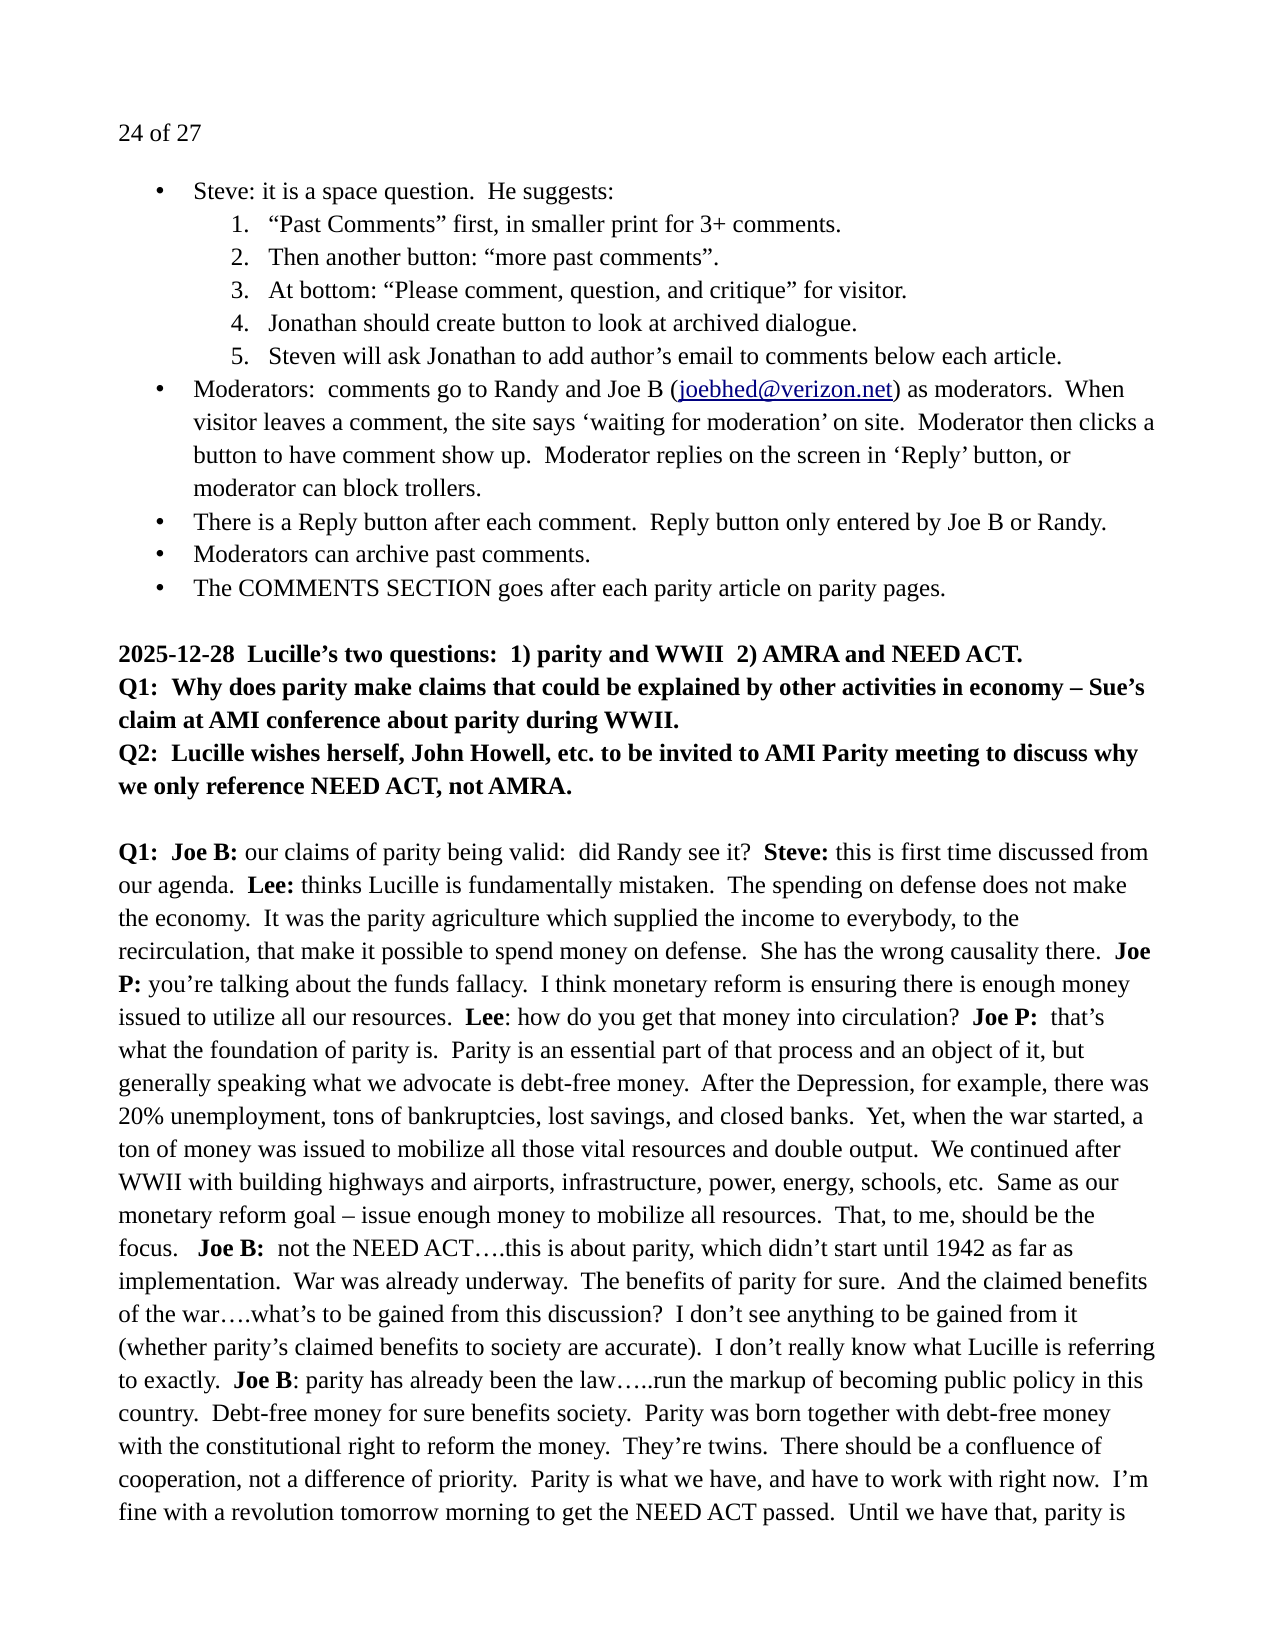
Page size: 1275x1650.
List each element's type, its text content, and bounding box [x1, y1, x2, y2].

list Steve: it is a space question. He suggests: [156, 176, 1157, 205]
list “Past Comments” first, in smaller print for 3+ comments. [231, 209, 1157, 238]
list Jonathan should create button to look at archived dialogue. [231, 308, 1157, 337]
list The COMMENTS SECTION goes after each parity article on parity pages. [156, 573, 1157, 601]
list At bottom: “Please comment, question, and critique” for visitor. [231, 275, 1157, 304]
list Moderators: comments go to Randy and Joe B (joebhed@verizon.net) as moderators. When visitor leaves a comment, the site says ‘waiting for moderation’ on site. Moderator then clicks a button to have comment show up. Moderator replies on the screen in ‘Reply’ button, or moderator can block trollers. [156, 374, 1157, 502]
text Q1: Why does parity make claims that could be explained by other activities in economy – Sue’s claim at AMI conference about parity during WWII. [118, 672, 1157, 733]
text Q1: Joe B: our claims of parity being valid: did Randy see it? Steve: this is first time discussed from our agenda. Lee: thinks Lucille is fundamentally mistaken. The spending on defense does not make the economy. It was the parity agriculture which supplied the income to everybody, to the recirculation, that make it possible to spend money on defense. She has the wrong causality there. Joe P: you’re talking about the funds fallacy. I think monetary reform is ensuring there is enough money issued to utilize all our resources. Lee: how do you get that money into circulation? Joe P: that’s what the foundation of parity is. Parity is an essential part of that process and an object of it, but generally speaking what we advocate is debt-free money. After the Depression, for example, there was 20% unemployment, tons of bankruptcies, lost savings, and closed banks. Yet, when the war started, a ton of money was issued to mobilize all those vital resources and double output. We continued after WWII with building highways and airports, infrastructure, power, energy, schools, etc. Same as our monetary reform goal – issue enough money to mobilize all resources. That, to me, should be the focus. Joe B: not the NEED ACT….this is about parity, which didn’t start until 1942 as far as implementation. War was already underway. The benefits of parity for sure. And the claimed benefits of the war….what’s to be gained from this discussion? I don’t see anything to be gained from it (whether parity’s claimed benefits to society are accurate). I don’t really know what Lucille is referring to exactly. Joe B: parity has already been the law…..run the markup of becoming public policy in this country. Debt-free money for sure benefits society. Parity was born together with debt-free money with the constitutional right to reform the money. They’re twins. There should be a confluence of cooperation, not a difference of priority. Parity is what we have, and have to work with right now. I’m fine with a revolution tomorrow morning to get the NEED ACT passed. Until we have that, parity is [118, 837, 1157, 1526]
list Then another button: “more past comments”. [231, 242, 1157, 271]
list Steven will ask Jonathan to add author’s email to comments below each article. [231, 341, 1157, 370]
text 2025-12-28 Lucille’s two questions: 1) parity and WWII 2) AMRA and NEED ACT. [118, 639, 1157, 667]
text Q2: Lucille wishes herself, John Howell, etc. to be invited to AMI Parity meeting to discuss why we only reference NEED ACT, not AMRA. [118, 738, 1157, 799]
list There is a Reply button after each comment. Reply button only entered by Joe B or Randy. [156, 507, 1157, 535]
list Moderators can archive past comments. [156, 539, 1157, 568]
